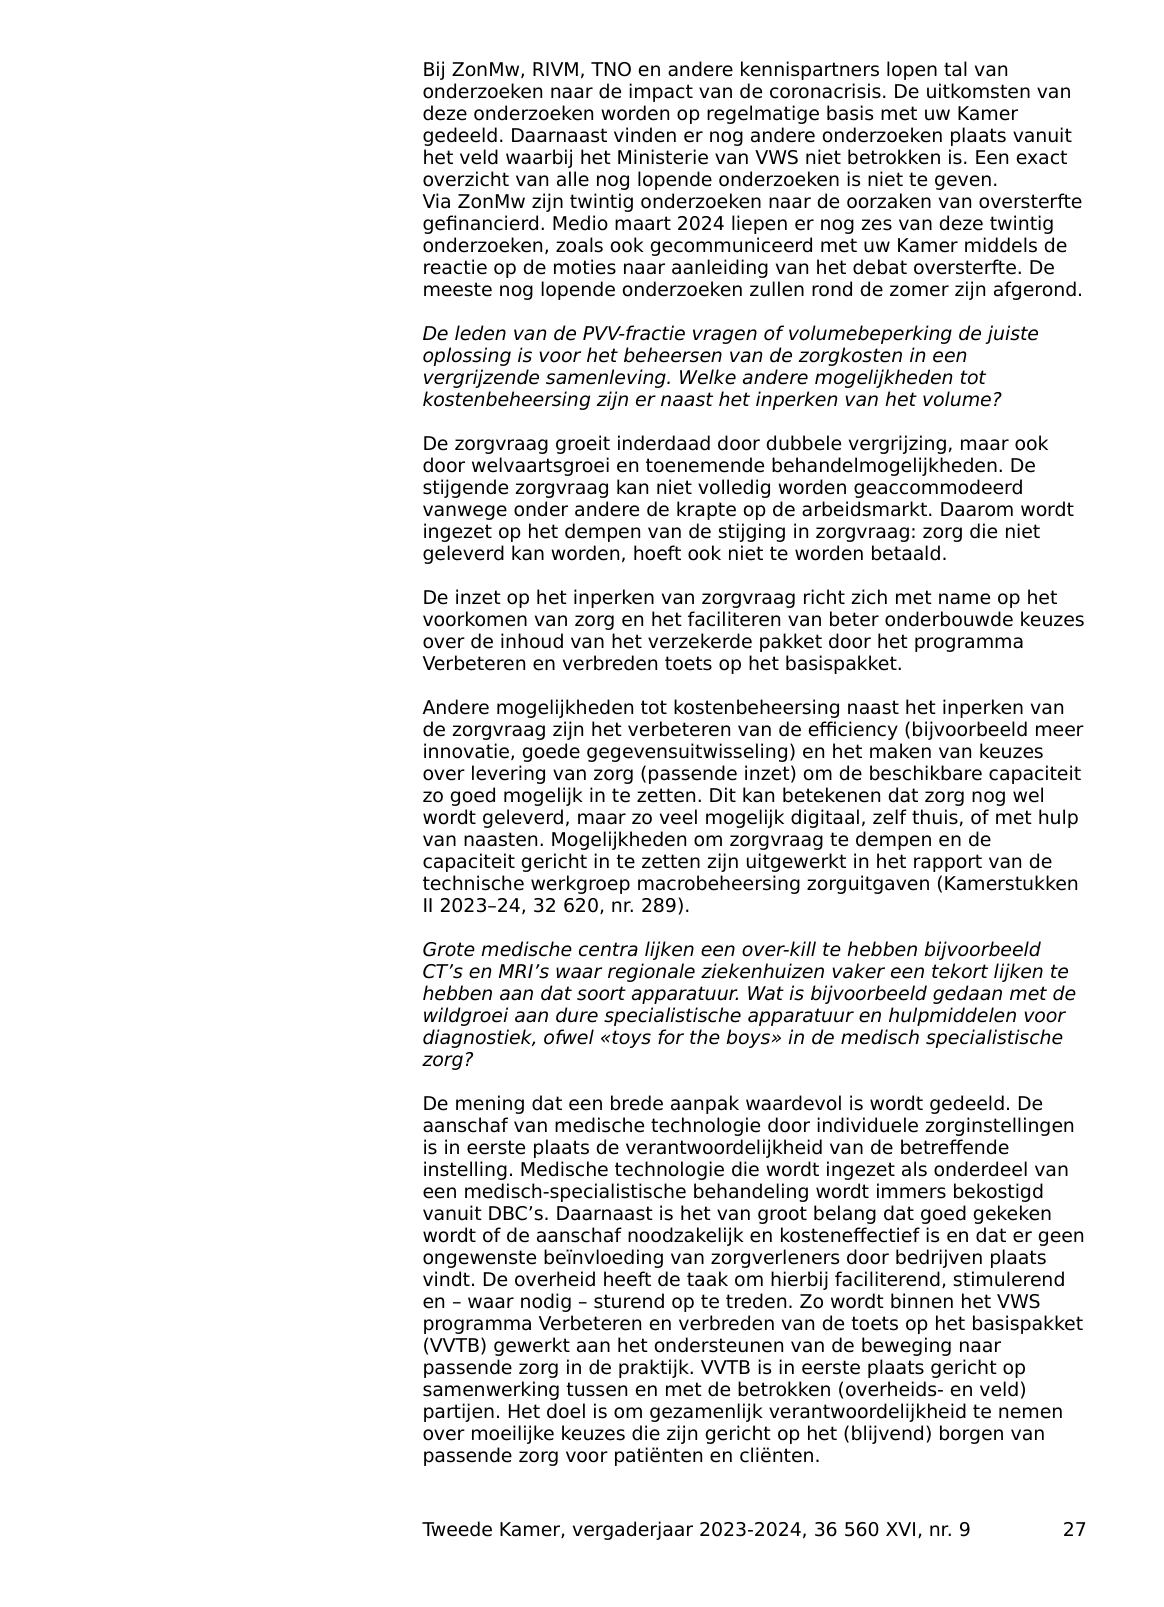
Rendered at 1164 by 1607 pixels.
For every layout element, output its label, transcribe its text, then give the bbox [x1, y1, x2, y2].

text Grote medische centra lijken een over-kill te hebben bijvoorbeeld CT’s en MRI’s waar regionale ziekenhuizen vaker een tekort lijken te hebben aan dat soort apparatuur. Wat is bijvoorbeeld gedaan met de wildgroei aan dure specialistische apparatuur en hulpmiddelen voor diagnostiek, ofwel «toys for the boys» in de medisch specialistische zorg? [422, 939, 1087, 1071]
text De mening dat een brede aanpak waardevol is wordt gedeeld. De aanschaf van medische technologie door individuele zorginstellingen is in eerste plaats de verantwoordelijkheid van de betreffende instelling. Medische technologie die wordt ingezet als onderdeel van een medisch-specialistische behandeling wordt immers bekostigd vanuit DBC’s. Daarnaast is het van groot belang dat goed gekeken wordt of de aanschaf noodzakelijk en kosteneffectief is en dat er geen ongewenste beïnvloeding van zorgverleners door bedrijven plaats vindt. De overheid heeft de taak om hierbij faciliterend, stimulerend en – waar nodig – sturend op te treden. Zo wordt binnen het VWS programma Verbeteren en verbreden van de toets op het basispakket (VVTB) gewerkt aan het ondersteunen van de beweging naar passende zorg in de praktijk. VVTB is in eerste plaats gericht op samenwerking tussen en met de betrokken (overheids- en veld) partijen. Het doel is om gezamenlijk verantwoordelijkheid te nemen over moeilijke keuzes die zijn gericht op het (blijvend) borgen van passende zorg voor patiënten en cliënten. [422, 1093, 1087, 1467]
text De leden van de PVV-fractie vragen of volumebeperking de juiste oplossing is voor het beheersen van de zorgkosten in een vergrijzende samenleving. Welke andere mogelijkheden tot kostenbeheersing zijn er naast het inperken van het volume? [422, 323, 1087, 411]
text Via ZonMw zijn twintig onderzoeken naar de oorzaken van oversterfte gefinancierd. Medio maart 2024 liepen er nog zes van deze twintig onderzoeken, zoals ook gecommuniceerd met uw Kamer middels de reactie op de moties naar aanleiding van het debat oversterfte. De meeste nog lopende onderzoeken zullen rond de zomer zijn afgerond. [422, 191, 1087, 301]
text Andere mogelijkheden tot kostenbeheersing naast het inperken van de zorgvraag zijn het verbeteren van de efficiency (bijvoorbeeld meer innovatie, goede gegevensuitwisseling) en het maken van keuzes over levering van zorg (passende inzet) om de beschikbare capaciteit zo goed mogelijk in te zetten. Dit kan betekenen dat zorg nog wel wordt geleverd, maar zo veel mogelijk digitaal, zelf thuis, of met hulp van naasten. Mogelijkheden om zorgvraag te dempen en de capaciteit gericht in te zetten zijn uitgewerkt in het rapport van de technische werkgroep macrobeheersing zorguitgaven (Kamerstukken II 2023–24, 32 620, nr. 289). [422, 697, 1087, 917]
text De inzet op het inperken van zorgvraag richt zich met name op het voorkomen van zorg en het faciliteren van beter onderbouwde keuzes over de inhoud van het verzekerde pakket door het programma Verbeteren en verbreden toets op het basispakket. [422, 587, 1087, 675]
text De zorgvraag groeit inderdaad door dubbele vergrijzing, maar ook door welvaartsgroei en toenemende behandelmogelijkheden. De stijgende zorgvraag kan niet volledig worden geaccommodeerd vanwege onder andere de krapte op de arbeidsmarkt. Daarom wordt ingezet op het dempen van de stijging in zorgvraag: zorg die niet geleverd kan worden, hoeft ook niet te worden betaald. [422, 433, 1087, 565]
text Bij ZonMw, RIVM, TNO en andere kennispartners lopen tal van onderzoeken naar de impact van de coronacrisis. De uitkomsten van deze onderzoeken worden op regelmatige basis met uw Kamer gedeeld. Daarnaast vinden er nog andere onderzoeken plaats vanuit het veld waarbij het Ministerie van VWS niet betrokken is. Een exact overzicht van alle nog lopende onderzoeken is niet te geven. [422, 59, 1087, 191]
